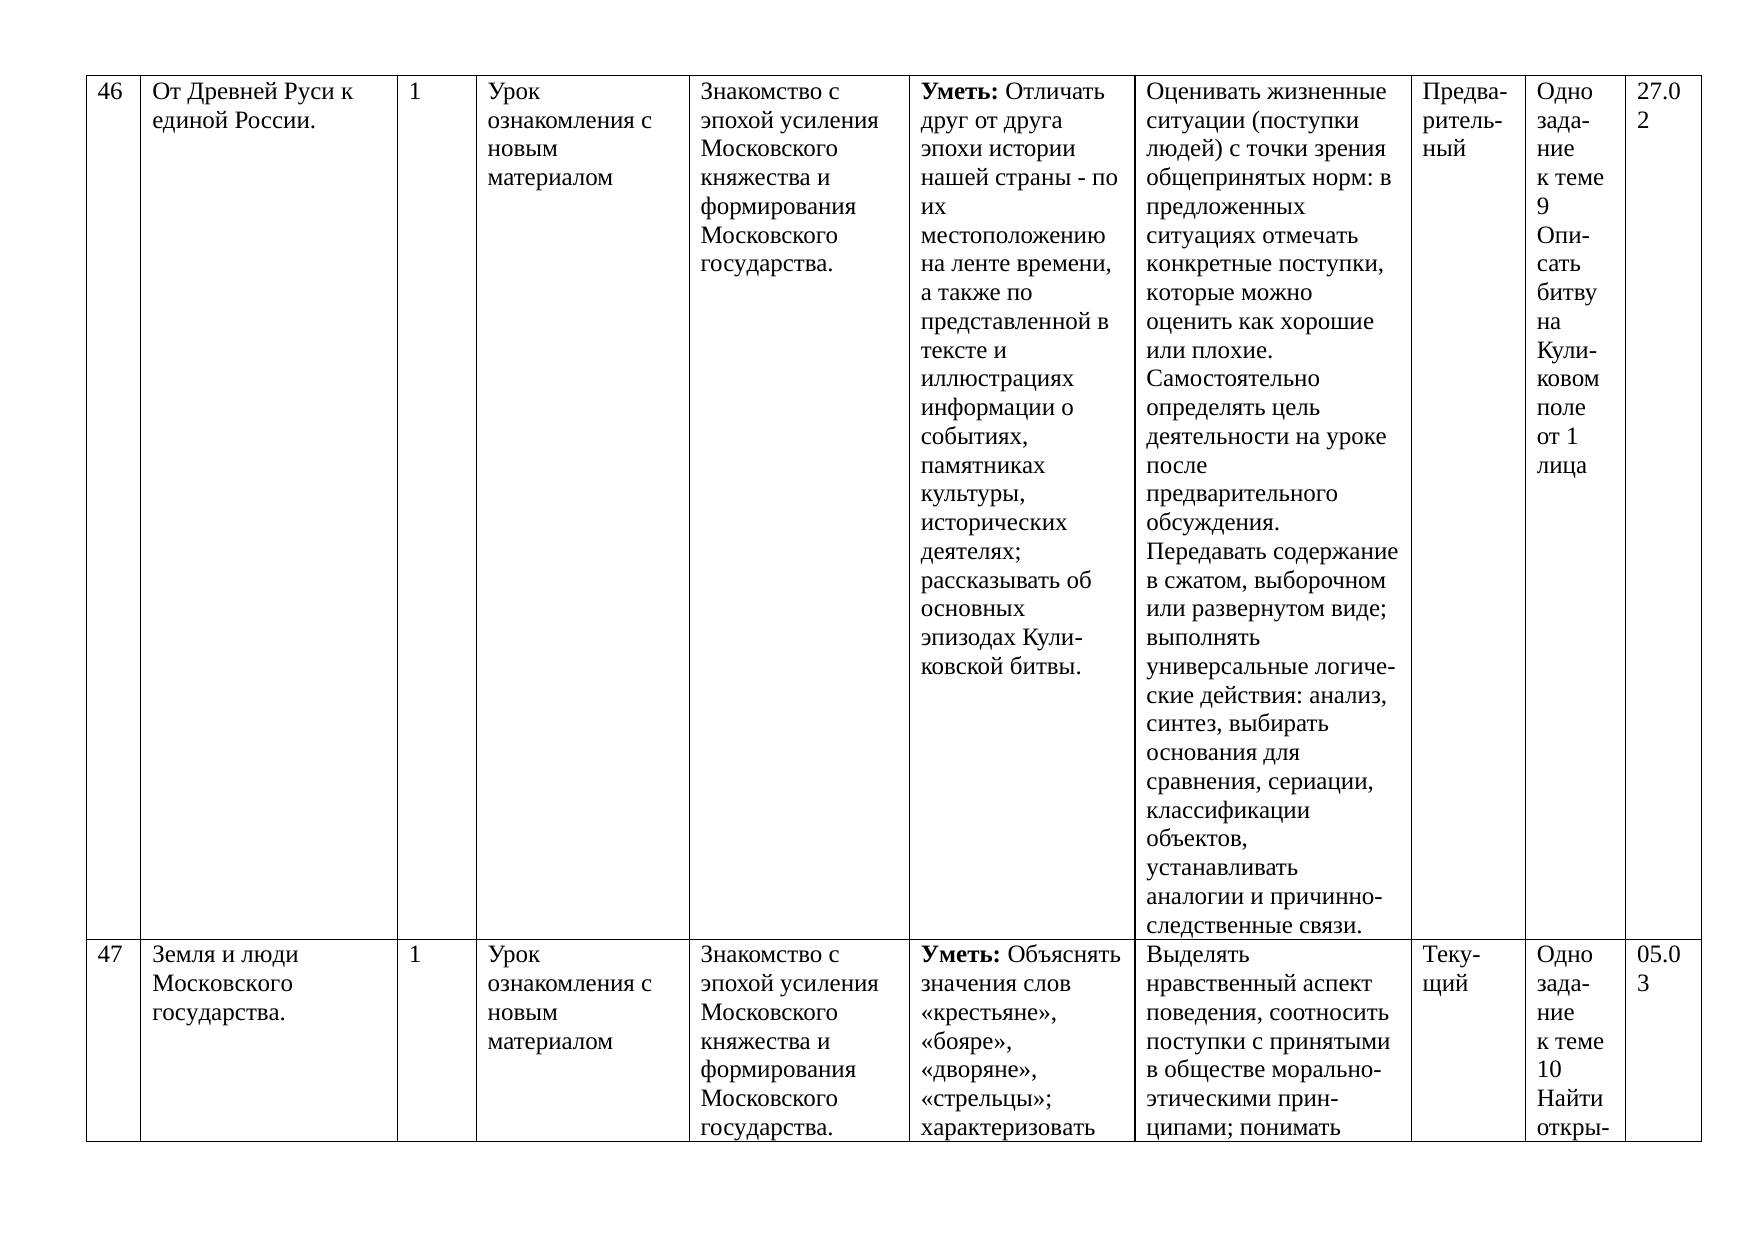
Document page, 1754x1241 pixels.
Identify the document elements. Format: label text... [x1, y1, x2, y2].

table_cell Оценивать жизненные ситуации (поступки людей) с точки зрения об­щепринятых норм: в предложенных ситуациях отмечать конкретные по­ступки, которые можно оценить как хорошие или плохие. Самостоятельно определять цель деятельности на уроке после предварительного обсуждения. Передавать содержание в сжатом, выборочном или развернутом виде; выпол­нять универсальные логиче­ские действия: анализ, син­тез, выбирать основания для сравнения, сериации, классификации объектов, устанавливать аналогии и причинно-следственные связи. [1136, 76, 1411, 938]
table_cell Земля и люди Московского государства. [141, 940, 397, 1141]
table_cell 1 [398, 940, 476, 1141]
table_cell 1 [398, 76, 476, 938]
table_cell 05.03 [1626, 940, 1701, 1141]
table_cell Уметь: Объяснять значения слов «крестьяне», «бояре», «дворяне», «стрельцы»; характеризовать [910, 940, 1134, 1141]
table_cell Урок ознакомления с новым материалом [477, 940, 689, 1141]
table_cell Одно зада-ние к теме 9 Опи-сать битву на Кули-ковом поле от 1 лица [1526, 76, 1625, 938]
table_cell 47 [87, 940, 140, 1141]
table_cell Знакомство с эпохой усиления Московского княжества и формирования Московского госу­дарства. [690, 940, 909, 1141]
table_cell Знакомство с эпохой усиления Московского княжества и формирования Московского госу­дарства. [690, 76, 909, 938]
table_cell Предва-ритель-ный [1412, 76, 1525, 938]
table_cell 27.02 [1626, 76, 1701, 938]
table_cell 46 [87, 76, 140, 938]
table_cell Выделять нравственный аспект поведения, соотносить поступки с приня­тыми в обществе мо­рально-этическими прин­ципами; понимать [1136, 940, 1411, 1141]
table_cell Теку-щий [1412, 940, 1525, 1141]
table_cell Уметь: Отличать друг от друга эпохи истории нашей страны - по их местоположению на ленте времени, а также по представленной в тексте и иллюстрациях информации о событиях, памятниках культуры, исторических деятелях; рассказывать об основных эпизодах Кули­ковской битвы. [910, 76, 1134, 938]
table_cell Урок ознакомления с новым материалом [477, 76, 689, 938]
table_cell От Древней Руси к единой России. [141, 76, 397, 938]
table_cell Одно зада-ние к теме 10 Найти откры- [1526, 940, 1625, 1141]
